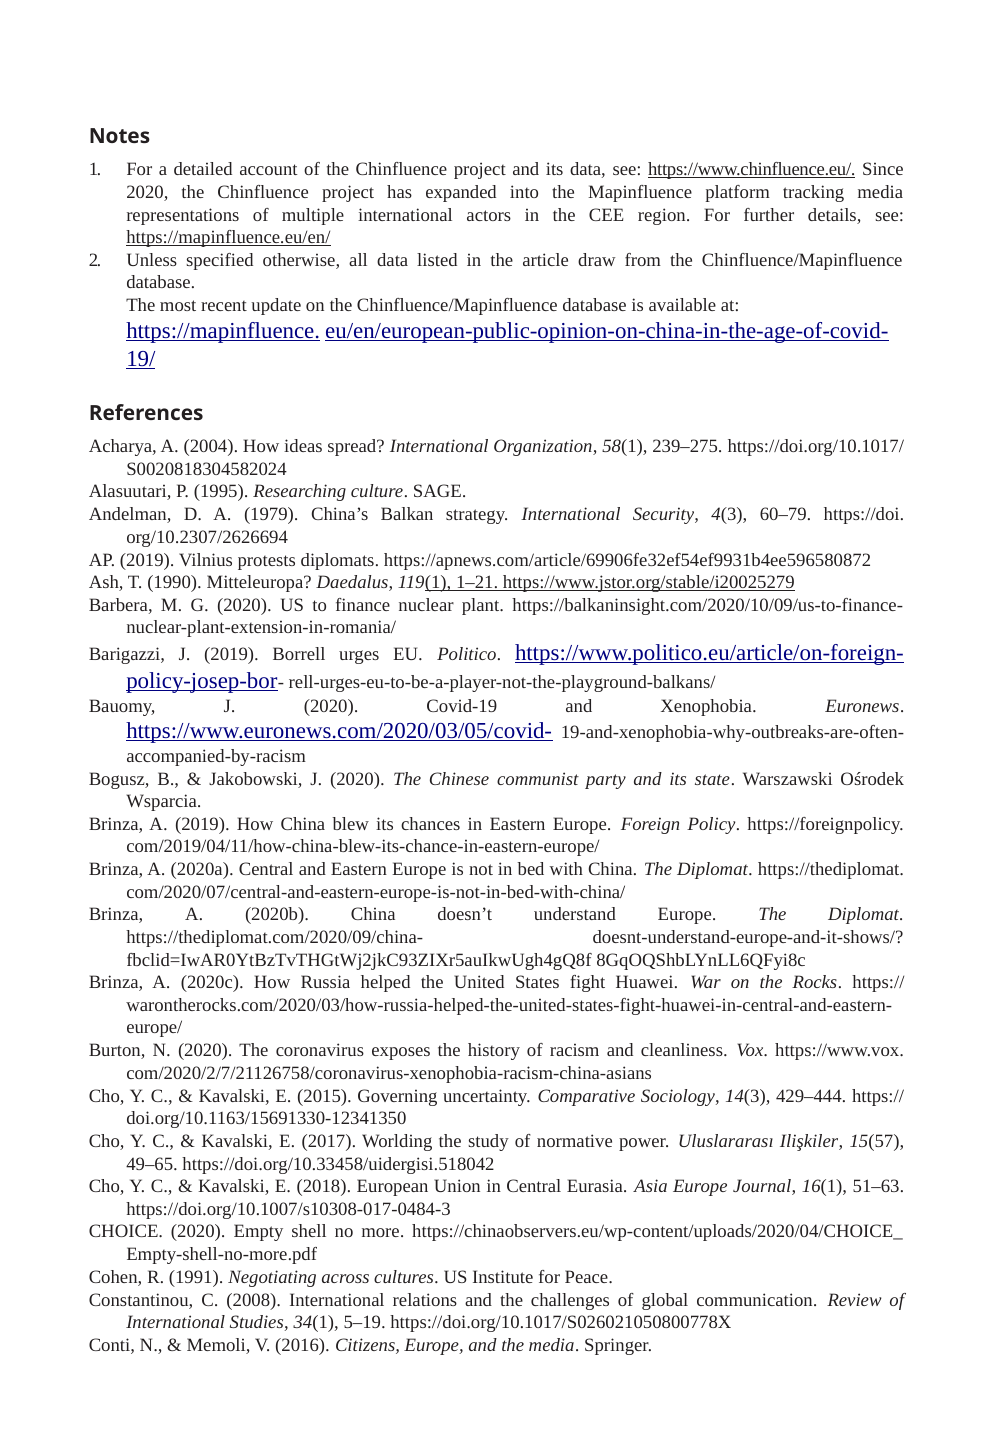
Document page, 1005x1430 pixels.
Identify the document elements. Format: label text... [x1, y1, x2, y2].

text Barigazzi, J. (2019). Borrell urges EU. Politico. https://www.politico.eu/article/on-foreign-policy-josep-bor- rell-urges-eu-to-be-a-player-not-the-playground-balkans/ [88, 639, 904, 693]
text The most recent update on the Chinfluence/Mapinfluence database is available at: https://mapinfluence. eu/en/european-public-opinion-on-china-in-the-age-of-covid-19/ [126, 294, 904, 371]
text Burton, N. (2020). The coronavirus exposes the history of racism and cleanliness. Vox. https://www.vox. com/2020/2/7/21126758/coronavirus-xenophobia-racism-china-asians [88, 1039, 904, 1083]
text Andelman, D. A. (1979). China’s Balkan strategy. International Security, 4(3), 60–79. https://doi. org/10.2307/2626694 [88, 503, 904, 547]
text Alasuutari, P. (1995). Researching culture. SAGE. [88, 480, 917, 502]
text Constantinou, C. (2008). International relations and the challenges of global communication. Review of International Studies, 34(1), 5–19. https://doi.org/10.1017/S026021050800778X [88, 1289, 904, 1333]
subtitle Notes [88, 121, 917, 149]
text Brinza, A. (2019). How China blew its chances in Eastern Europe. Foreign Policy. https://foreignpolicy. com/2019/04/11/how-china-blew-its-chance-in-eastern-europe/ [88, 813, 904, 857]
subtitle References [88, 398, 917, 426]
text Acharya, A. (2004). How ideas spread? International Organization, 58(1), 239–275. https://doi.org/10.1017/ S0020818304582024 [88, 435, 904, 479]
text Cho, Y. C., & Kavalski, E. (2015). Governing uncertainty. Comparative Sociology, 14(3), 429–444. https:// doi.org/10.1163/15691330-12341350 [88, 1084, 904, 1129]
text Brinza, A. (2020a). Central and Eastern Europe is not in bed with China. The Diplomat. https://thediplomat. com/2020/07/central-and-eastern-europe-is-not-in-bed-with-china/ [88, 858, 904, 902]
text Conti, N., & Memoli, V. (2016). Citizens, Europe, and the media. Springer. [88, 1334, 917, 1356]
text Barbera, M. G. (2020). US to finance nuclear plant. https://balkaninsight.com/2020/10/09/us-to-finance- nuclear-plant-extension-in-romania/ [88, 594, 904, 638]
text Bogusz, B., & Jakobowski, J. (2020). The Chinese communist party and its state. Warszawski Ośrodek Wsparcia. [88, 767, 904, 812]
text Brinza, A. (2020c). How Russia helped the United States fight Huawei. War on the Rocks. https:// warontherocks.com/2020/03/how-russia-helped-the-united-states-fight-huawei-in-central-and-eastern- europe/ [88, 971, 904, 1038]
text CHOICE. (2020). Empty shell no more. https://chinaobservers.eu/wp-content/uploads/2020/04/CHOICE_ Empty-shell-no-more.pdf [88, 1220, 904, 1264]
text Brinza, A. (2020b). China doesn’t understand Europe. The Diplomat. https://thediplomat.com/2020/09/china- doesnt-understand-europe-and-it-shows/?fbclid=IwAR0YtBzTvTHGtWj2jkC93ZIXr5auIkwUgh4gQ8f 8GqOQShbLYnLL6QFyi8c [88, 903, 904, 970]
text Cho, Y. C., & Kavalski, E. (2018). European Union in Central Eurasia. Asia Europe Journal, 16(1), 51–63. https://doi.org/10.1007/s10308-017-0484-3 [88, 1175, 904, 1219]
text Cohen, R. (1991). Negotiating across cultures. US Institute for Peace. [88, 1266, 917, 1287]
text AP. (2019). Vilnius protests diplomats. https://apnews.com/article/69906fe32ef54ef9931b4ee596580872 Ash, T. (1990). Mitteleuropa? Daedalus, 119(1), 1–21. https://www.jstor.org/stable/i20025279 [88, 548, 877, 593]
list For a detailed account of the Chinfluence project and its data, see: https://www.chinfluence.eu/. Since 2020, the Chinfluence project has expanded into the Mapinfluence platform tracking media representations of multiple international actors in the CEE region. For further details, see: https://mapinfluence.eu/en/ [88, 158, 904, 248]
text Cho, Y. C., & Kavalski, E. (2017). Worlding the study of normative power. Uluslararası Ilişkiler, 15(57), 49–65. https://doi.org/10.33458/uidergisi.518042 [88, 1130, 904, 1174]
text Bauomy, J. (2020). Covid-19 and Xenophobia. Euronews. https://www.euronews.com/2020/03/05/covid- 19-and-xenophobia-why-outbreaks-are-often-accompanied-by-racism [88, 694, 904, 766]
list Unless specified otherwise, all data listed in the article draw from the Chinfluence/Mapinfluence database. [88, 249, 904, 293]
